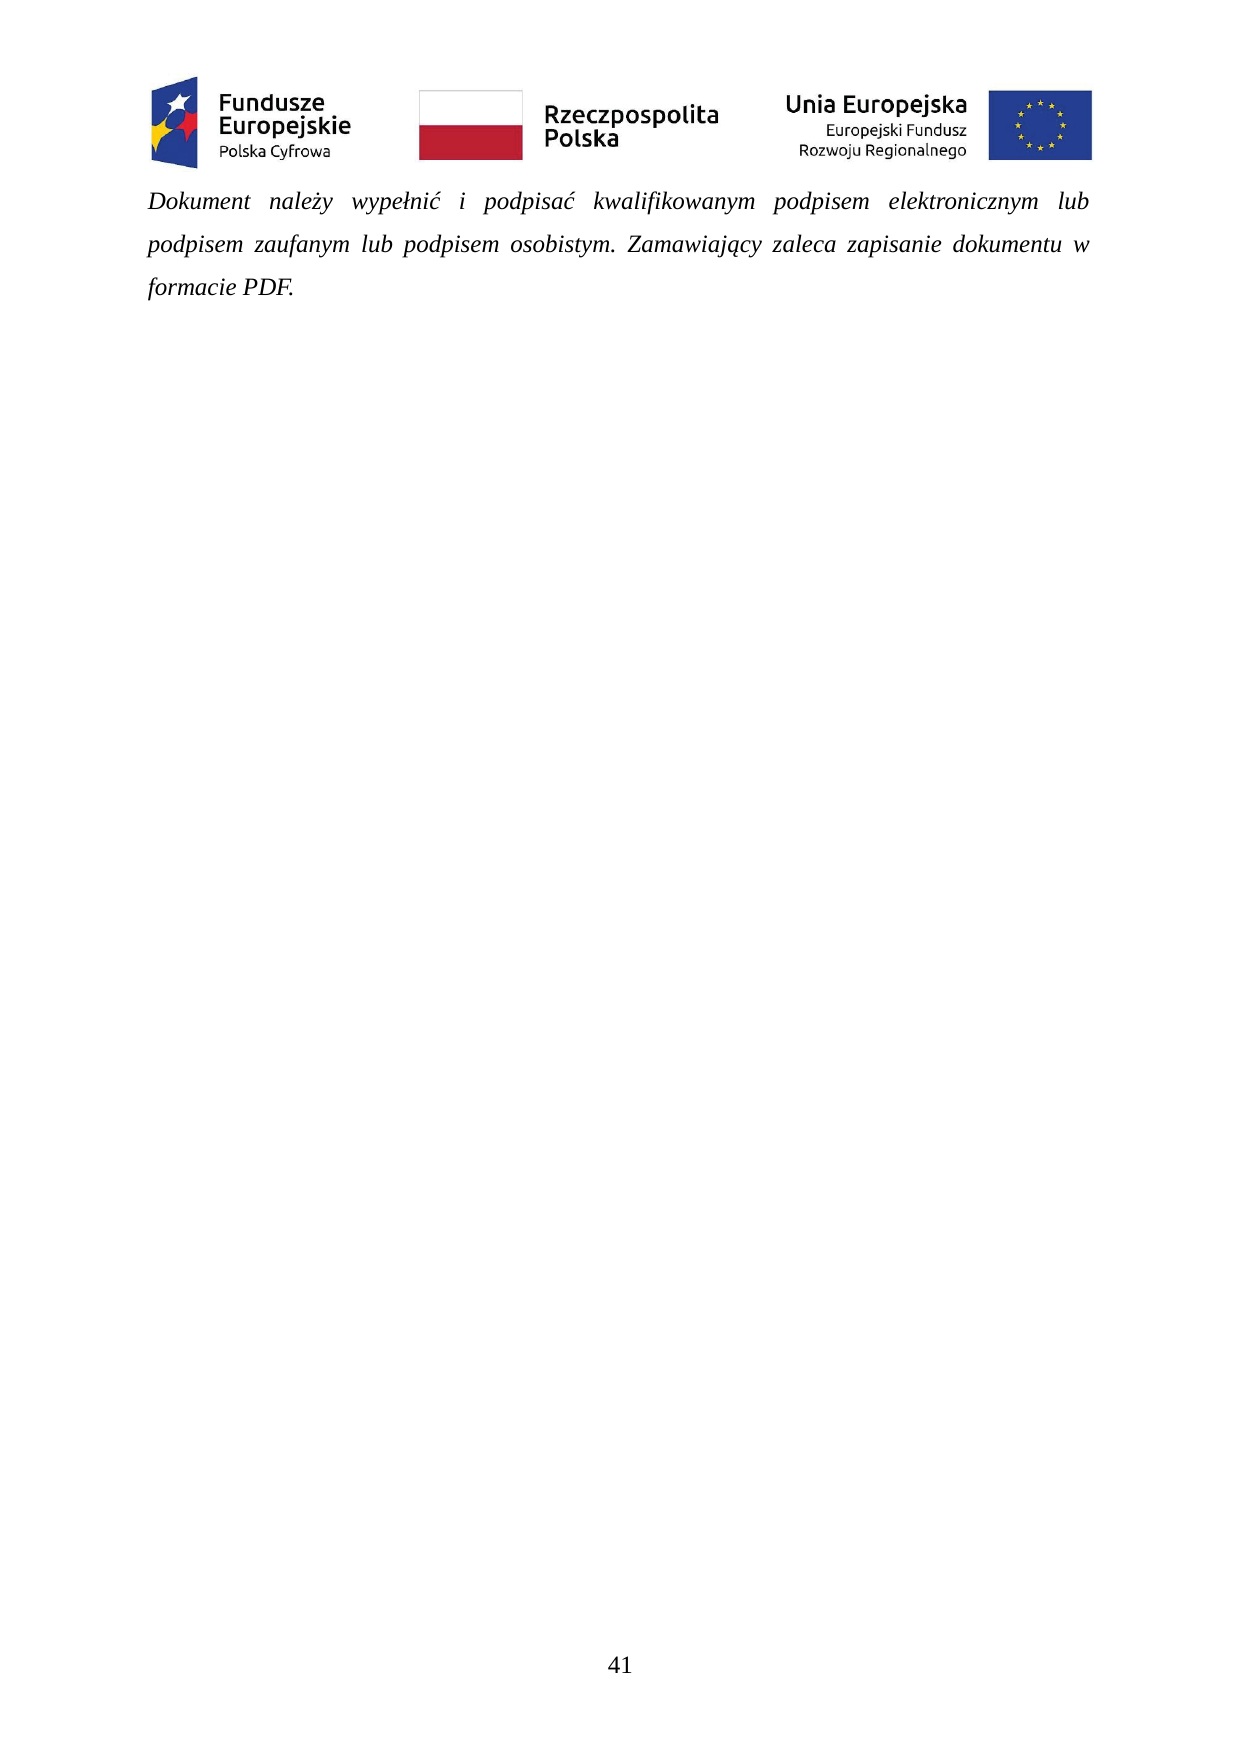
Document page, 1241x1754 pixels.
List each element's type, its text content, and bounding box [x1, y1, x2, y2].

text Dokument należy wypełnić i podpisać kwalifikowanym podpisem elektronicznym lub podpisem zaufanym lub podpisem osobistym. Zamawiający zaleca zapisanie dokumentu w formacie PDF. [148, 172, 1093, 301]
